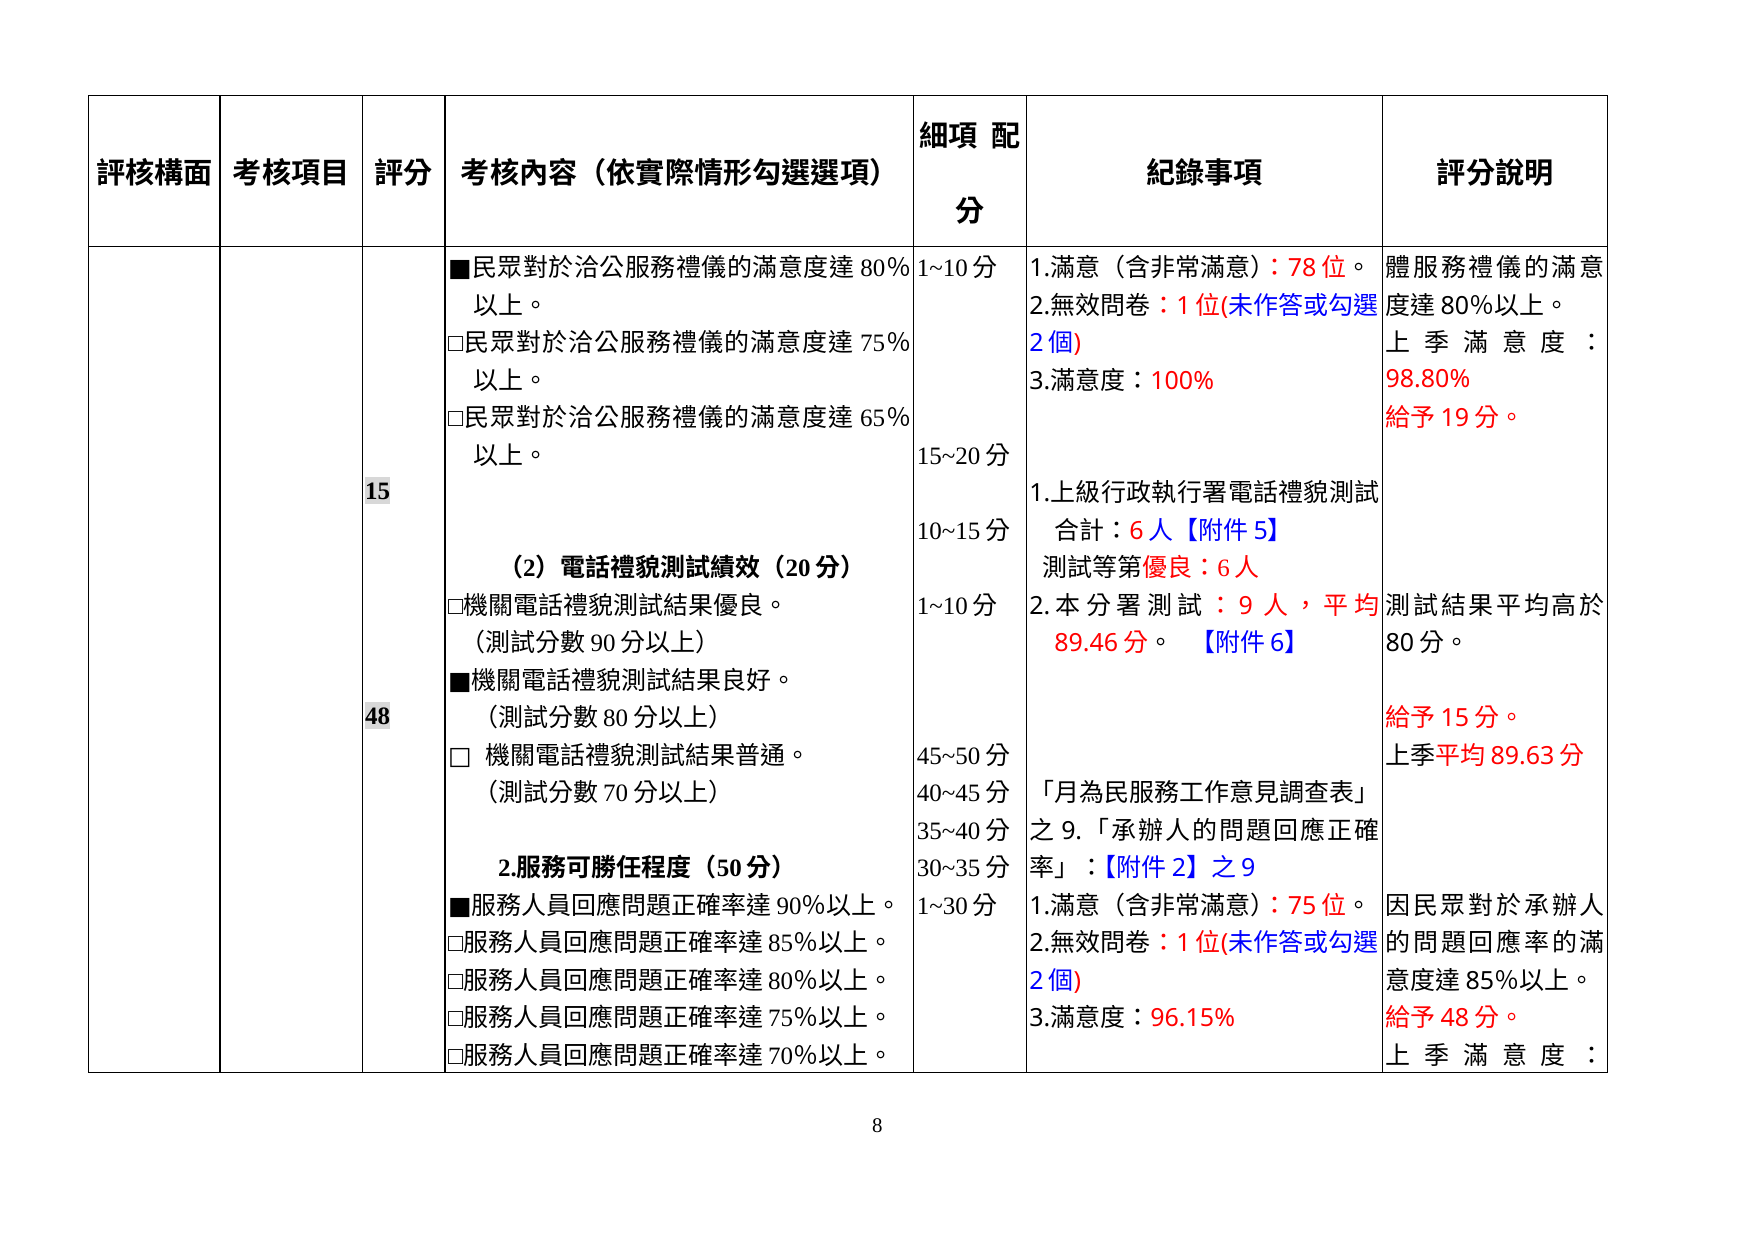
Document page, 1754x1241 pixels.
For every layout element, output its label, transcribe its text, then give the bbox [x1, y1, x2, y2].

table_cell 人員服務收款比率極高。 給予58分。 機關申辦案件流 程原即較為簡化。 給予58分 【為民服務意見調查表滿意度分析表】 無效問卷： 未作答或勾選2個 回收：79件 滿意/(總數-無效)*100% 上季滿意度97.29% .無效問卷： 未作答或勾選2個 上季94.16% 因有檢討申辦人檢附申辦書表簡化措施、機關所辦之業務，民眾只需攜帶簡易之身分證明文件、印章或委託書，因此，民眾洽公是非常方便。 給予56分。 已於本分署網站及傳繳通知提供承辦單位及電話、服務場所及機關網站（頁）公布標準處理流程及義務人至分署後，志工等會主動告知申請人處理程序。 給予36分。 已提供現場、電話及網路查詢。 給予15分。 皆有專人每日受理申辦，如有疑問時，會以電話聯繫詢問確認之，當完成後，亦都會以電話、書面或E-mail告知辦理情形。 給予28分。 滿意度達85％以上。 給予24分。 上季97.92% 因有提供「核心設施」及「一般設施」供民眾使用，且有不足或損壞時，通知採購單位採購或請廠商維修。 哺乳室每日清潔，每月檢查。 機關東側騎樓裝設無障礙空間坡道。 給予24分。 上季滿意度：94.91% 因民眾對於機關整體服務禮儀的滿意度達80％以上。 上季滿意度：98.80% 給予19分。 測試結果平均高於80分。 給予15分。 上季平均89.63分 因民眾對於承辦人的問題回應率的滿意度達85％以上。 給予48分。 上季滿意度：96.41% 1.施政宣導資料置機關網站周知 2.為民服務場所提供文宣品宣傳 3.辦施政宣導活動 4.透過平面或電子媒體進行宣導 5.藉由參與公益或社區活動進行施政宣導皆有辦理。 給予29分。 因民眾對於11項服務的滿意度達80％以上。 給予50分。 成長率： (1)+0.86% (2)+2.13% (3)+3.01% (4)-1.27% (5)+0.44% (6)-1.46% (7)0% (8)-5.13% (9)-1.72% (10)-5.26% (11)+4.47% 申辦時間比較： A.增加：0.71分鐘 B. 增加幅度11.75% 辦理民眾意見處理滿意度調查 無民眾不滿意。 給予40分。 上季滿意度：0% 本分署已訂定受理民眾陳情處理機制及標準作業程序、對於民眾意見（含新聞輿情）有專人以書面會辦相關單位及其主管後陳核分署長，使其了解辦理情形、不定期辦理講習及每月辦理為民服務工作意見調查表分析檢討。 給予8分。 人民陳情案件問卷調查滿意度統計表 無民眾不滿意。 給予8分 本分署除無第7條第1項第7及9款之相關政府資訊及並非第10款之合議制機關外，其於7類政府資訊皆已100％公開於網站（頁）。 2.雖無以「主動公開資訊」名稱之專區，但設有以「政府資訊公開」名稱之專區，且其意義及功能相同。 給予17分。 機關網站已設有16類服務單元及51 項次單元，對於機關公開服務措施、FAQ、機關活動、文宣品等資訊周知度應很高。 給予8分。 網站（頁）資訊連結正確件數達16件。給予18分。 有提供全文檢索 給予25分。 並未提供功能說明、使用範例、資訊檢索建議功能： 不給予分數。 未提供進階功能檢索：不給予分數。 經Meta Data檢測結果通過比例為91%。 給予10分。 提供線上服務項目計14項。 給予17分。 線上服務項目持續成長。 給予3分 。 於MyEGov無提供線上服務項目。 不給予分數。 電子公佈欄（跑馬燈）及宣導品（環保餐具）上已有機關網址。 給予8分。 已有健保案件之債證、送達證書、繳款書與收據、差勤表單、領物單、現場查訪表單及自動回饋分案結果電子檔等電子表單，並進行電子表單管理。以電子化進行財產查報。 給予8分。 對於民眾意見，設有專人受理申辦及回應，但未設討論區。 給予20分。 於「服務時間彈性調整」、「服務地點延伸」、「服務項目改造」、「服務方法創新」及「其他創新服務樣態」等5方面皆有辦理。 給予120分。 法務部便民服務線上申辦系統 放寬分期規定 1.創意服務措施已成為機關標準服務，部分措施並有標準作業流程。 2.有持續檢討改善創意服務措施，使其更符合民眾需求。 3.有創意服務措施提供作為其他機關標竿學習效益與擴散效果。 給予35分。 有持續檢討改善創意服務措施，使其更符合民眾需求。 給予20分。 [1383, 247, 1607, 1072]
table_header 考核項目 [221, 96, 362, 246]
table_header 紀錄事項 [1027, 96, 1382, 246]
table_cell 各項數據採計104年1至3月 扣除義務人至超商、銀行及郵局繳款，清償金額經由本分署代收，並代義務人解繳至各移送機關，共2億3,296萬3,737元，舉其要者如下： 1.104年1~3月總徵起金額：2億7,615萬6,959元 2.超商、銀行及郵局繳款12,563件，金額4,319萬3,222元 3.各移送機關派駐代理人、出納及各移送機關收款金額2億3,296萬3,737元，收款比率84.36%。 1.檢討簡化申辦流程： 繳交國稅及地方稅之稅額有利息累計之情事，因此，如無稅務機關派駐本分署時，將發生繳款金額之疑義及民眾無法立即取得稅務機關之收據，因此，要求稅務機關派駐本分署時，除可解決繳款金額之疑義外，亦可使民眾立即取得稅務機關之收據，省卻先由本分署開立收據予民眾，待稅務機關收到款項並確認金額無訛後，再開立稅務機關收據予民眾之繁雜程序。 2.績效：【附件2】之10 （1）「為民服務工作意見調查表」之「10.申辦案件的流程及速度」： A滿意（含非常滿意）：72位。 B.無效問卷：3位(未作答或勾選2個) C.滿意度：94.74% （2）依「為民服務工作意見調查表」之「申辦案件的流程及速度」之「所花費時間」：【附件2】之11 A.5分鐘以內：40件，占57.14%。 B.5至15分鐘以內：26件，占37.14%。 C.15分鐘以內：66件，占94.29%。 D.無效問卷：9位 1.民眾如需分期繳納案款時，原需具狀申請，但因具狀內容是許多民眾所不了解，因此，為求便民，現今只要在分署內網站下載或服務台索取「分期繳納申請書」，勾選無法一次完納全部金額之原因（條列式表格）後，即可完成分期繳納之申請。 2.本分署辦理拍賣時，將投標書及委任狀相結合，方便民眾委託他人投標時使用，無需再撰寫另一委任狀，不僅簡化申請流程，易符合節能減碳之趨勢。 3.義務人至分署繳款、採購案之廠商現場及電子領標、民眾申訴陳請皆無需檢付任何書證即可辦理。 4.辦理拍賣時，民眾只需帶身分證明文件。 5.採購案開標及簽約時，廠商負責人親自到場時，只需帶公司及負責人印章；若非負責人時，需加帶身分證明文件及委託書。 1.網站（http://www.tny.moj.gov.tw/） 繳款通知提供承辦單位及電話，且於服務場所及網站（頁）公布標準處理流程(執行案件處理作業流程圖)、承辦單位及電話。【附件3】(網站) 2.義務人至本分署後，志工等會主動告知申請人處理程序。(現場繳款流程圖) 1.義務人至本分署，承辦人、役男、委外人員、志工可提供現場案件查詢服務。 2.本分署網站（http://www.tny.moj.gov.tw/）及信封與業務宣導摺頁有提供電話、地址、網址及位置圖。 3.傳繳通知亦有承辦單位之電話及股別。【附件4】 1.網站民意信箱及廉政信箱，或以書面形式申辦案件者，每日皆有專人受理申辦，當收到申辦案件後，如有疑問時，會以電話（如留有電話號碼）聯繫詢問確認，如無疑問，立即會辦相關單位陳核分署長，處理完成後都以電話或E-mail告知辦理情形。 2.陳情案件回復後，以郵件或廣告回信寄發處理情形問卷調查並作後續分析。 「為民服務工作意見調查表」1.「洽公環境滿意度及環境整潔及綠化、美化情形」：回收79件【附件2】之1 1.滿意（含非常滿意）：78位。 2.無效問卷：0位(未作答或勾選2個) 3.滿意度：98.73% 1.機關提供「核心設施」（為民服務中心），亦備有「一般設施」供民眾使用，如有不足或損壞時，通知採購單位採購或請廠商維修。 2.「為民服務工作意見調查表」2.「本分署服務設備、引導標示是否清楚」： 回收79件【附件2】之2 A.滿意（含非常滿意）：78位。 B.無效問卷：1位(未作答或勾選2個) C.滿意度：100% 「為民服務工作意見調查表」7.「承辦人的服務態度」：【附件2】之7 1.滿意（含非常滿意）：78位。 2.無效問卷：1位(未作答或勾選2個) 3.滿意度：100% 1.上級行政執行署電話禮貌測試合計：6人【附件5】 測試等第優良：6人 2.本分署測試：9人，平均89.46分。 【附件6】 「月為民服務工作意見調查表」之9.「承辦人的問題回應正確率」：【附件2】之9 1.滿意（含非常滿意）：75位。 2.無效問卷：1位(未作答或勾選2個) 3.滿意度：96.15% 1.網站施政宣導：執行業務公告 獎勵檢舉滯欠大戶生活奢華問答、 常見問題、鑑定人估價作業規定、如「動產拍賣」、「不動產拍賣」、「便利商店代收案款」、「繼承新法 報你知」及「反毒參一咖」等資料皆置機關網站公告周知。【附件7】 2.服務場所文宣品宣導【附件8.9.10】 洽公資訊、機關簡介、不動產拍賣「便利商店代收案款」、政風宣導等。 3.施政宣導活動 (1)大廳公布欄及牆作政風宣導。 (2)櫃台放業務宣導文宣。 4.參與公益或社區活動施政宣導 愛心社或替代役公益或檔案運用活動，贈送機關宣導品環保筷。【附件13】 5.針對社會關心或具指標個案召開記者會或發佈新聞稿。 「為民服務工作意見調查表」11項：【附件2】、【附件15、16】 1.滿意度90%以上：9項(103年8項) 2.滿意度85%以上：2項(103年3項) 3.滿意度80%以下：0項(103年0項) 4.滿意度成長率：103年及104年同季相比較 (1)洽公環境滿意度及環境整潔及綠化、美化情形。 (2)本分署服務設備、引導標示是否清楚。 (3)電話禮貌。 (4)服務台服務。 (5)本分署機關網站提供資訊情形。 (6)行政執行事件有關規定獲知管道。 (7)承辦人的服務態度。 (8)申請案件時，承辦人員對規定解說是否詳細。 (9)承辦人的問題回應正確率。 (10)申辦案件的流程及速度。 (11)申辦案件所花費的時間。 5.申辦案件所花費的時間與上年度比較。 (1)103年平均花費時間：6.04分 (2)104年平均花費時間：6.75分 6.滿意度分析檢討：【附件17】 會各單位檢討改善。 1.辦理民眾陳請（申訴）件數： 總計：5件【附件18】 2.寄發處理情形問卷調查：5件 3.未寄發問卷：0件(重復陳情或其他) 4.問卷回收：0件 5.滿意度分析： (1)非常滿意：0件 (2)滿意：0件 (3)尚可：0件 (4)不滿意：0件 (5)非常不滿意：0件 (6)滿意度：0%(非常滿意+滿意) 1.訂定受理民眾陳情處理機制及標準作業程序，並公佈於網站。【附件19】 2.民眾意見（含新聞輿情）有專人以書面會辦相關單位及其主管後陳核 分署長，使其了解辦理情形。 3.不定期辦理講習。【附件20】 4.每月為民服務工作意見調查表完成後，立即作服務滿意度檢討分析，對於各項服務有「不滿意（含非常不滿意）」或「對本分署有其他意見」者，電詢原因並告知改善對策，如涉及執行人員執行態度欠佳時，將列入執行態度考核。 1-3月滿意度0%。【附件21】 1.依據「政府資訊公開法」第7條規定，應公開10類政府資訊： （1）本分署除無第7條第1項第7及9款之相關政府資訊及並非第10款之合議制機關外，其餘7類政府資訊（第7條第1項第1、2款連結至法務部「主管法規系統」）皆已100％公開於網站（頁）。【附件詳網站】 （2）本分署網站設有以「政府資訊公開」名稱之專區，非以「主動公開資訊」名稱之專區，但其意義及功能相同。 機關網站設有16類服務單元（機關簡介、機關導覽、為民服務、統計園地、廉政天地、檔案應用、行政執行法規、電子公佈欄、替代役役男專區、政府資訊公開、法務電子報、重大政策、就業資訊及電子公文附件區）及51項次單元。【附件詳網站】 1.本分署網站首頁設置「檢索」服務，使民眾迅速收尋瀏覽所需資訊。 2.建置資訊平台連結服務16處。 【附件詳網站】 有提供全文檢索。 並未提供功能說明、使用範例及資訊檢索建議功能。 並未提供進階功能檢索。 經Meta Data檢測結果通過比例為91%。 【附件22】 提供14則各類申(聲)請書表及設置「民意信箱」與「廉政信箱」等線上服務項目。【附件詳網站】 1.本分署網站自90年即設有「民意信箱」及「廉政信箱」。 2.100年10月4日建置完成「iTaiwan無線上網服務」，免費供民眾使用。 3.98年至103年皆有電子領標之線上服務項目。 於MyEGov無提供線上服務項目。 1.民眾洽公時，可從電子公佈欄（跑馬燈）知道本分署網址。 2.本分署宣導品（環保餐具）上印有機關網址。 3.平面媒體宣導均附網站網址： 1.健保案件之債證（98年6月1日起發執行憑證需加編號，避免重複以減少錯誤。）、送達證書、繳款書及收據。 2.差勤表單、領物單、現場查訪單。 3.案管系統於分案後翌日，自動回饋分案結果至移送機關承辦單位之電子信箱。 4.推動債證及執行命令電子化，減少紙張、郵資浪費。 本分署網站民意信箱及廉政信箱，每日皆有專人受理申辦，當收到申辦案件後，如有疑問時，會以電話（如留有電話號碼）聯繫詢問確認之，如無疑問時，立即會辦相關單位及陳核分署長知悉，處理完成後都會以E-mail告知辦理情形。 1.服務時間彈性調整： 自97年6月1日起，本分署推行中午不打烊，即排定中午輪值收款。自103年9月1日起，本分署推行早上8點至8點半輪值收款。 2.服務地點延伸： （1）自97年6月1日起，民眾若欠繳未滿2萬元之國稅、及地方稅而移送行政執行，可持本分署寄發印有條碼之傳繳通知書，於繳款期限內至統一、全家、萊爾富、OK四大便利商店全國門市繳款，並至99年1月1日起免收手續費。 （2）自99年7月1日起，民眾若欠繳未滿二萬元之汽車燃料使用費及其違規而移送行政執行，可持本分署寄發印有條碼通知書，於繳款期限內至統一、全家、萊爾富、OK四大便利商店全國門市及全國郵局繳款，免收手續費。 （3）自99年8月26日起，民眾若欠繳未滿2萬元之全民健康保險費而移送行政執行，可持本分署寄發印有條碼之傳繳通知書，於繳納期限內至統一、全家、萊爾富、OK四大便利商店全國門市繳款，免收手續費，亦可到郵局、台銀、土銀、合庫、一銀、華銀、彰銀、富邦、中信銀、兆豐、安泰、日盛、台灣中小企銀、高雄銀行等14家金融機構繳納，無金額限制亦免收手續費。 (4) 民眾若欠繳未滿2萬元之勞工保險費而移送行政執行，可持本分署寄發印有條碼之傳繳通知書，於繳納期限內至統一、全家、萊爾富、OK四大便利商店全國門市繳款，免收手續費，亦可到台銀、花旗、聯邦、三信、土銀、合庫、華泰、台中銀行、富邦、陽信、板信、兆豐、永豐、新光、京城、華南、高雄銀行、台灣企銀、一銀、彰銀、玉山、台新、萬泰、元大、郵局、上海商銀、國泰世華、中信銀、瑞興等29家金融機構繳納，無金額限制亦免收手續費。 (5) 民眾若欠繳未滿2萬元之交通違規罰鍰案件而移送行政執行，可持本分署寄發印有條碼之傳繳通知書，於繳納期限內至統一、全家、萊爾富、OK四大便利商店全國門市繳款，每筆僅收手續費6元。 （6）由移送機關每日支援車輛4部並派員配合現場執行，由義務人可在本分署執行人員現場執行時當場繳款。【附件詳案管系統】 3.服務項目改造： 本分署派駐機關監理站，除可繳款外，亦可查詢車輛欠稅情形。 4.服務方法創新： 現在民眾只要有讀卡機，即可在家中利用網路，透過自然人憑證認證機制，以個人身分証字號及執行案號，查詢其於全省各分署目前所有欠繳案件之進行及繳款情形，對於健保案件繳款部分，可再以超連結方式連結健保局的電子付費交易網頁進行繳款程序，提昇民眾繳款的便利性。 【附件23】 http://www.moj.gov.tw/login/login.htm 5.其他創新服務樣態： 本分署動產及不動產集中拍賣時間為每週四下午3：00(2：30於本分署二樓拍賣室開始投標)。 6.行政執行事件核准分期繳納執行金額實施要點99年2月9 日修正： 第一項：行政執行事件核准分期繳納之期數，得分二至六十期。 第二項：執行金額（含累計）在新臺幣（下同）一千萬元以上之行政執行事件，經核准分六十期繳納，仍無法完納者，得經核准繼續延長期數。 7. 自100年3月完成全國首件由地方稅務機關承受之案例；另外，積極協調國稅機關與地方稅務機關於同年11月完成全國首件兩機關共同承受之個案，以解決國稅機關無預見支應地方稅之窘境。今年（101年）在本分署協助研議下台南市政府於6月26日訂定「臺南市政府辦理欠稅案件承受不能拍定不動產作業要點」，從原先採個案簽准之方式，透過法令的訂定而使地方稅務機關之作業程序法制化，並於101年9月27日完成法制化後第一件承受之案例。執行案件常見義務人已無力清償，剩餘之不動產又因賣相不佳而乏人問津，本分署以創新之作法推動地方稅務機關承受之制度，使已無力清償之義務人得因承受制度而清償欠稅。 1.創意服務措施已成為機關標準服務：上述「服務時間彈性調整」：中午輪值收款、「服務地點延伸」：超商繳款與義務人現場繳款、「服務項目改造」：派駐機關監理站，除可繳款外，亦可辦理其他監理業務及「服務方法創新」：電子付費等4方面創意服務措施已成為機關標準服務。 2.有標準作業流程者：「服務項目改造」：派駐機關監理站，除可繳款外，亦可辦理其他監理業務。 3.創意服務措施是否持續檢討改善：創意服務措施將持續檢討改善，使其更符合民中需求。 4.創意服務措施提供作為其他機關標竿學習效益與擴散效果： （1）自97年6月1日起，本分署推行中午不打烊，排定中午輪值收款後，其他分署亦比照辦理。 （2）本分署於97年4月訂定「查封物品保管措施」，行政執行署政風室於98年辦理「查封物品管理專案稽核」時，其他分署有電詢希望本分署提供相關資料供參。 (3) 發出執行命令前，須先向移送機關查詢積欠稅額，以提高執行命令之正確性，亦避免引起民怨。 持續辦理 （1）自97年6月1日起，本分署推行中午不打烊，排定中午輪值收款後。自103年9月1日起，本分署推行早上8點至8點半輪值收款。 （2）本分署於97年4月訂定「查封物品保管措施」，行政執行署政風室於98年辦理「查封物品管理專案稽核」時，其他分署有電詢希望本分署提供相關資料供參。 (3) 發出執行命令前，須先向移送機關查詢積欠稅額，以提高執行命令之正確性，亦避免引起民怨。 [1027, 247, 1382, 1072]
table_cell [89, 247, 219, 1072]
table_cell （一）服務流程便捷性（180分） 1.單一窗口服務全功能程度（60分） 建置全功能化單一窗口，提供民眾多種與整合服務情形。 2.申辦案件流程簡化程度（60分） 檢討簡化申辦流程，提升便民服務之績效。 3.申辦案件書表減量程度（60分） 檢討申辦人檢附申辦書表情形，執行簡化措施，提升申辦便利性績效。 （二）服務流程透明度（100分） 1.案件處理流程查詢公開程度（60分） （1）提供案件承辦資訊種類（40分） ■提供承辦單位及電話，且於服務場所及機關網站（頁）公布標準處理流程，並主動告知申請人處理程序。 □提供承辦單位及電話，且於服務場所及機關網站（頁）公布標準處理流程。 □提供承辦單位及電話。 （2）提供案件查詢管道種類（20分） □提供現場、電話、網路及其他方式（如PDA等）。 █提供現場、電話及網路查詢。 □提供現場查詢。 2.案件處理流程主動回應程度（40分） □機關受理案件後提供申請人收件確認訊息；且處理案件超過標準作業時間主動告知申請人。 ■機關受理案件後提供申請人收件確認訊息。 服務場所便利性(50分) 1.洽公環境適切程度（25分） ■民眾對於機關整體洽公環境的滿意度達85％以上。 □民眾對於機關整體洽公環境的滿意度達75％以上。 □民眾對於機關整體洽公環境的滿意度達65％以上。 2.服務設施合宜程度（25分） ■除提供「核心設施」外，另備有「一般設施」供民眾使用，且有必要的使用說明與管理，確保設施品質。 □提供「核心設施」供民眾使用，且有必要的使用說明與管理，並定期檢查與充實，確保設施品質。 □提供「核心設施」供民眾使用，且有必要的使用說明與管理，確保設施品質。 (二)服務行為友善性與專業性（90分） 1.服務親和程度（40分） （1）洽公服務禮儀滿意度（20分） ■民眾對於洽公服務禮儀的滿意度達80％以上。 □民眾對於洽公服務禮儀的滿意度達75％以上。 □民眾對於洽公服務禮儀的滿意度達65％以上。 （2）電話禮貌測試績效（20分） □機關電話禮貌測試結果優良。 （測試分數90分以上） ■機關電話禮貌測試結果良好。 （測試分數80分以上） 機關電話禮貌測試結果普通。 （測試分數70分以上） 2.服務可勝任程度（50分） ■服務人員回應問題正確率達90％以上。 □服務人員回應問題正確率達85％以上。 □服務人員回應問題正確率達80％以上。 □服務人員回應問題正確率達75％以上。 □服務人員回應問題正確率達70％以上。 （三）服務行銷有效性（30分） 施政宣導有效程度（30分） ■施政宣導資料置機關網站公告周知。 ■為民服務場所提供相關文宣品宣傳。 ■辦理施政宣導活動。 ■透過平面或電子媒體進行宣導。 ■藉由參與公益或社區活動進行施政宣導。 （一）民眾滿意度（80分） 機關服務滿意度（80分） ■定期辦理服務滿意度調查，且服務滿意度達80﹪以上。 ■定期辦理服務滿意度趨勢分析,自我檢討提出改善服務措施，且有執行績效。 ■服務滿意度成長率 （二）民眾意見處理有效性（70分） 民眾意見回應與改善程度（70分） 辦理民眾意見處理滿意度調查，滿意度達60%以上。 設有民眾意見（含新聞輿情）處理機制及標準作業程序，且定期進行演練及檢討，並提供協談諮商服務。 提供民眾意見處理滿意度成長率數據。 （一）資訊公開適切性與內容有效性（50分） 公開法令、政策及服務資訊程度及內容正確程度（50分） （1）依據「政府資訊公開法」第7條主動公開相關資訊於網站（頁）比例（20分） ■應公開且已公開資訊比例達100％以上，並於網站（頁）設置「主動公開資訊」專區。 □應公開且已公開資訊比例達90％以上，並於網站（頁）設置「主動公開資訊」專區。 （2）服務措施及出版品資訊周知度（10分） ■公開服務措施、FAQ、機關活動、文宣品、出版品，另其他重要資訊1種以上。 □公開服務措施、FAQ、機關活動、文宣品、出版品。 □公開服務措施、FAQ、機關活動、文宣品。 （3）資訊內容正確程度（20分） ■網站（頁）資訊內容及連結抽測正確件數達14件以上。 □網站（頁）資訊內容及連結抽測正確件數達13件以上。 □網站（頁）資訊內容及連結抽測正確件數達12件以上。 （二）資訊檢索完整性與便捷性（50分） 資訊檢索服務妥適性及友善程度 ■提供全文檢索。 □提供檢索功能說明及使用範例及資訊檢索建議。 □提供進階功能檢索。 ■提供分類檢索，且符合詮釋資料及分類檢索規範。 （一）線上服務量能擴展性（50分） 1.線上服務提供及使用情形（50分） （1）線上服務量能（30分） ■提供線上服務項目。 ■提供線上服務項目成長數據，並持續成長。 於MyEGov提供線上服務項目。 （2）線上服務推廣績效（10分） ■透過推廣行銷活動提升民眾對於線上服務的認知與回應情形。 （3）電子表單簡化績效（10分） ■提出電子表單簡化建議或執行表單簡化工作，並進行電子表單管理。 提出電子表單簡化建議或執行表單簡化工作。 （二）電子參與多樣性（50分） 1.電子參與多元程度（50分） □除民眾意見反映及討論區外，另提供電子參與方式2種以上，且有互動機制及實際回應。 □除民眾意見反映及討論區外，另提供電子參與方式1種，且有互動機制及實際回應。 ■提供民眾意見反映及討論區，且有互動機制及實際回應。 有價值的創意服務（130分） ■服務時間彈性調整：如採取假日門 市、中午不打烊、夜間服務等作法。 ■服務地點延伸：如突破現場、臨櫃辦 理之限制，採取異地申辦即取件，電 話、傳真辦理及取件等作法。 ■服務項目改造：如服務項目總體檢， 檢討非必要之服務並予以終結；或新 增（創）服務項目，如策略聯盟、開 發客製化服務等。 ■服務方法創新：如利用資訊科技推動 網路繳、付款服務；提供主動服務 等。 ■其他創新服務樣態。 （二）創新服務標竿學習效益（40分） ■創意服務措施是否成為機關標準服務並有標準作業流程。 ■創意服務措施是否持續檢討改善。 ■創意服務措施提供作為其他機關標竿學習效益與擴散效果。 （三）組織內部創新機制及運作情形 （30分） 機關能否產生源源不絶的創新服務之關鍵所在是組織內部創新機制及運作。 ■機關應詳細說明內部創新提案機制之建立及運作情形，並確保該機制可常態性持續運轉。 [446, 247, 913, 1072]
table_cell 服務流程（280分） 得分：251分 二、 機關形象（170分） 得分：159分 三、 顧客關係（150分） 得分：117分 一、 資訊提供及檢索服務（100分） 得分：78分 二、 線上服務及電子參與（100分） 得分：56 提供創新（意）服務情形（200） 得分：175分 [221, 247, 362, 1072]
table_header 細項 配分 [914, 96, 1026, 246]
table_header 考核內容（依實際情形勾選選項） [446, 96, 913, 246]
table_header 評核構面 [89, 96, 219, 246]
table_cell 1~60分 1~60分 1~60分 30~40分 20~30分 1~20分 15~20分 10~15分 1~10分 30~40分 1~30分 20~25分 15~20分 1~15分 20~25分 15~20分 1~15分 15~20分 10~15分 1~10分 15~20分 10~15分 1~10分 45~50分 40~45分 35~40分 30~35分 1~30分 1~30分 40~60分 1~10分 1~10分 40~50分 1~10分 1~10分 10~20分 1~10分 8~10分 5~8分 1~5分 15~20分 10~15分 1~10分 1~25分 1~7分 1~7分 1~11分 1~20分 1~5分 1~5 分 1~10 分 5~10 分 1~5分 40~50 分 30~40 分 1~30分 1~87分 1-26分 1-17分 1~40 分 1~30 分 [914, 247, 1026, 1072]
table_cell 15 48 [363, 247, 444, 1072]
table_header 評分 [363, 96, 444, 246]
table_header 評分說明 [1383, 96, 1607, 246]
